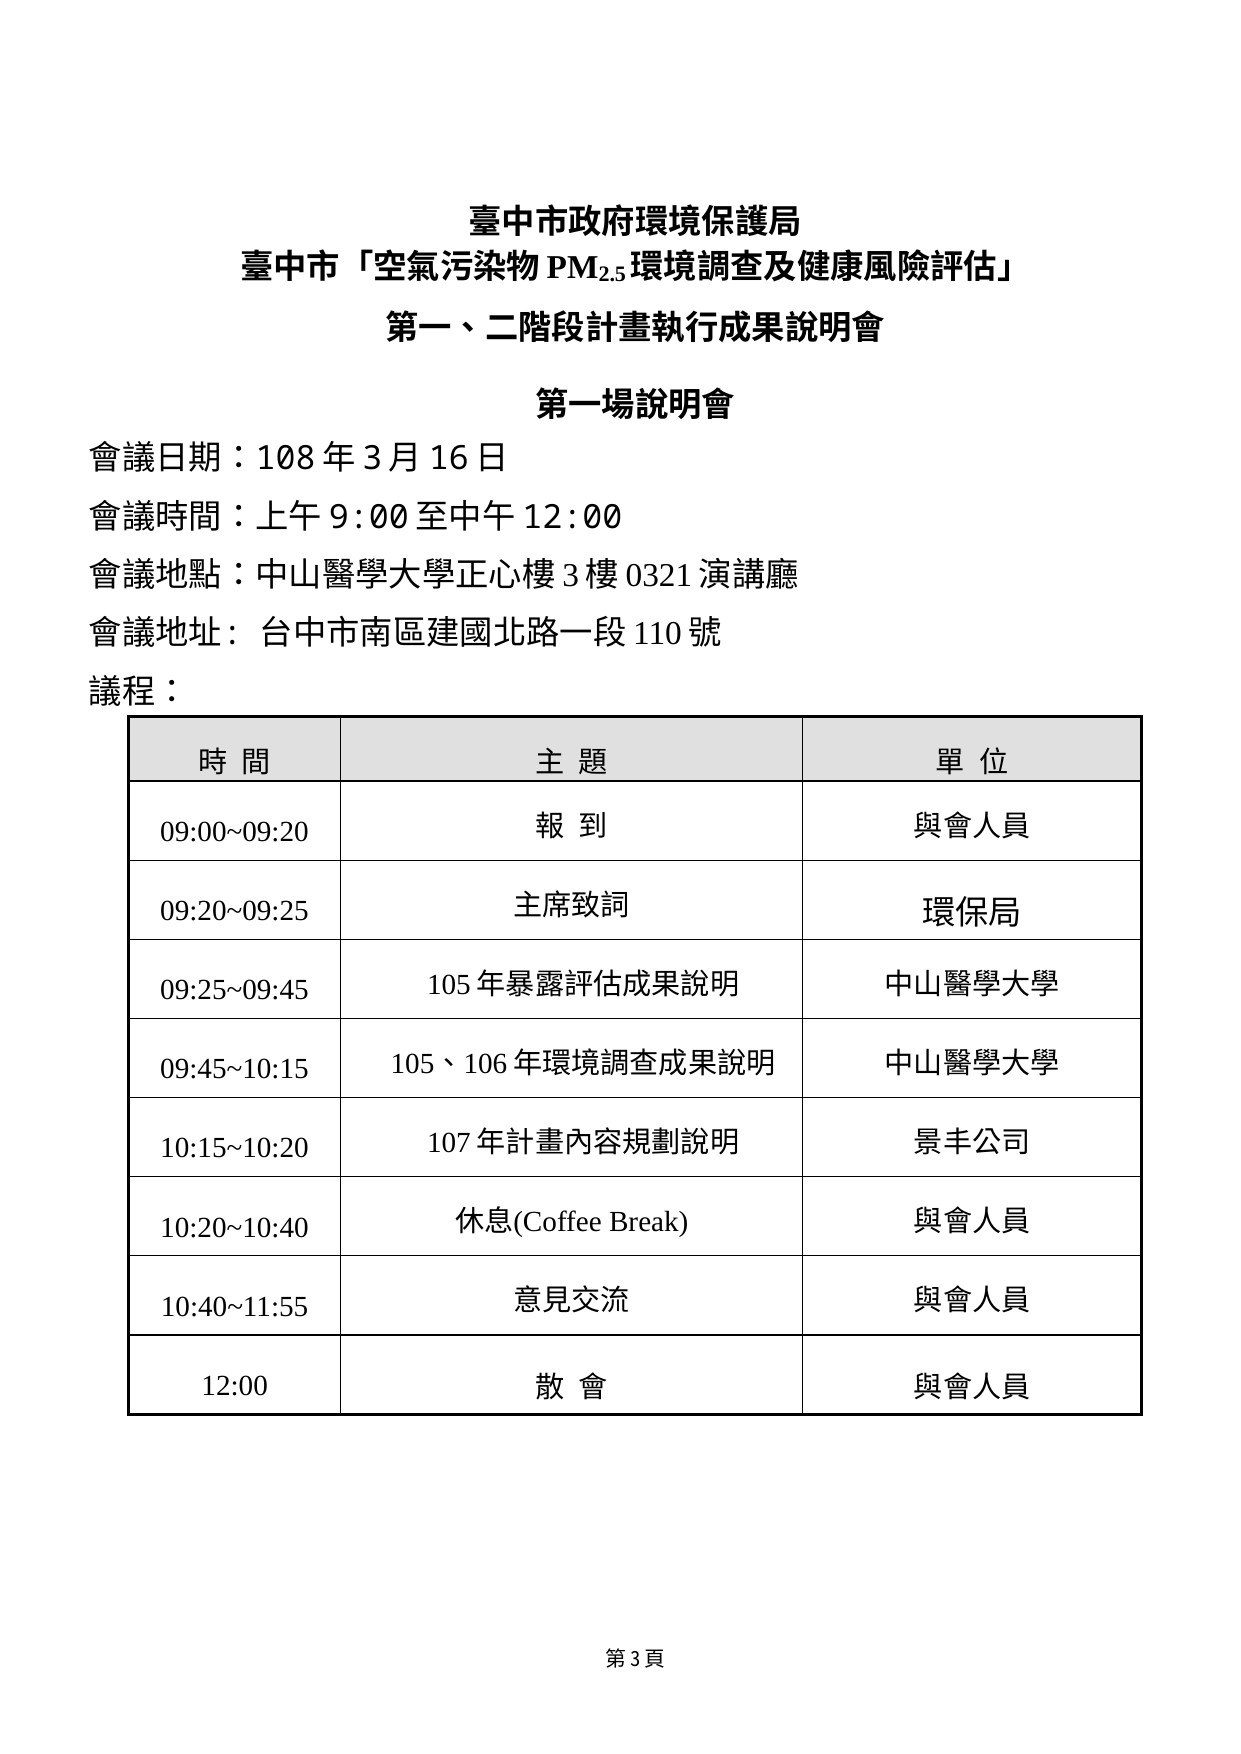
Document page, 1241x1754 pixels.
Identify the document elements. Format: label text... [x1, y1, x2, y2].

text 臺中市「空氣污染物PM2.5環境調查及健康風險評估」 [89, 240, 1181, 288]
text 會議日期：108年3月16日 [89, 423, 1181, 481]
table_cell 12:00 [130, 1336, 340, 1413]
table_cell 105年暴露評估成果說明 [341, 940, 802, 1018]
table_header 主 題 [341, 718, 802, 780]
table_cell 中山醫學大學 [803, 1019, 1140, 1097]
table_cell 10:15~10:20 [130, 1098, 340, 1176]
table_cell 意見交流 [341, 1256, 802, 1334]
table_cell 105、106年環境調查成果說明 [341, 1019, 802, 1097]
table_cell 09:25~09:45 [130, 940, 340, 1018]
table_cell 環保局 [803, 861, 1140, 938]
text 臺中市政府環境保護局 [89, 178, 1181, 240]
table_cell 與會人員 [803, 1336, 1140, 1413]
table_cell 景丰公司 [803, 1098, 1140, 1176]
text 第一場說明會 [89, 361, 1181, 423]
table_cell 10:40~11:55 [130, 1256, 340, 1334]
table_cell 中山醫學大學 [803, 940, 1140, 1018]
table_cell 報 到 [341, 782, 802, 859]
table_header 時 間 [130, 718, 340, 780]
text 會議地址: 台中市南區建國北路一段110號 [89, 598, 1181, 656]
table_cell 與會人員 [803, 1256, 1140, 1334]
table_cell 10:20~10:40 [130, 1177, 340, 1255]
table_cell 09:20~09:25 [130, 861, 340, 938]
table_cell 主席致詞 [341, 861, 802, 938]
text 議程： [89, 656, 1181, 715]
text 會議時間：上午9:00至中午12:00 [89, 481, 1181, 540]
text 會議地點：中山醫學大學正心樓3樓0321演講廳 [89, 540, 1181, 598]
table_cell 與會人員 [803, 1177, 1140, 1255]
table_cell 09:45~10:15 [130, 1019, 340, 1097]
table_cell 與會人員 [803, 782, 1140, 859]
table_cell 107年計畫內容規劃說明 [341, 1098, 802, 1176]
table_header 單 位 [803, 718, 1140, 780]
text 第一、二階段計畫執行成果說明會 [89, 300, 1181, 349]
table_cell 休息(Coffee Break) [341, 1177, 802, 1255]
table_cell 09:00~09:20 [130, 782, 340, 859]
table_cell 散 會 [341, 1336, 802, 1413]
